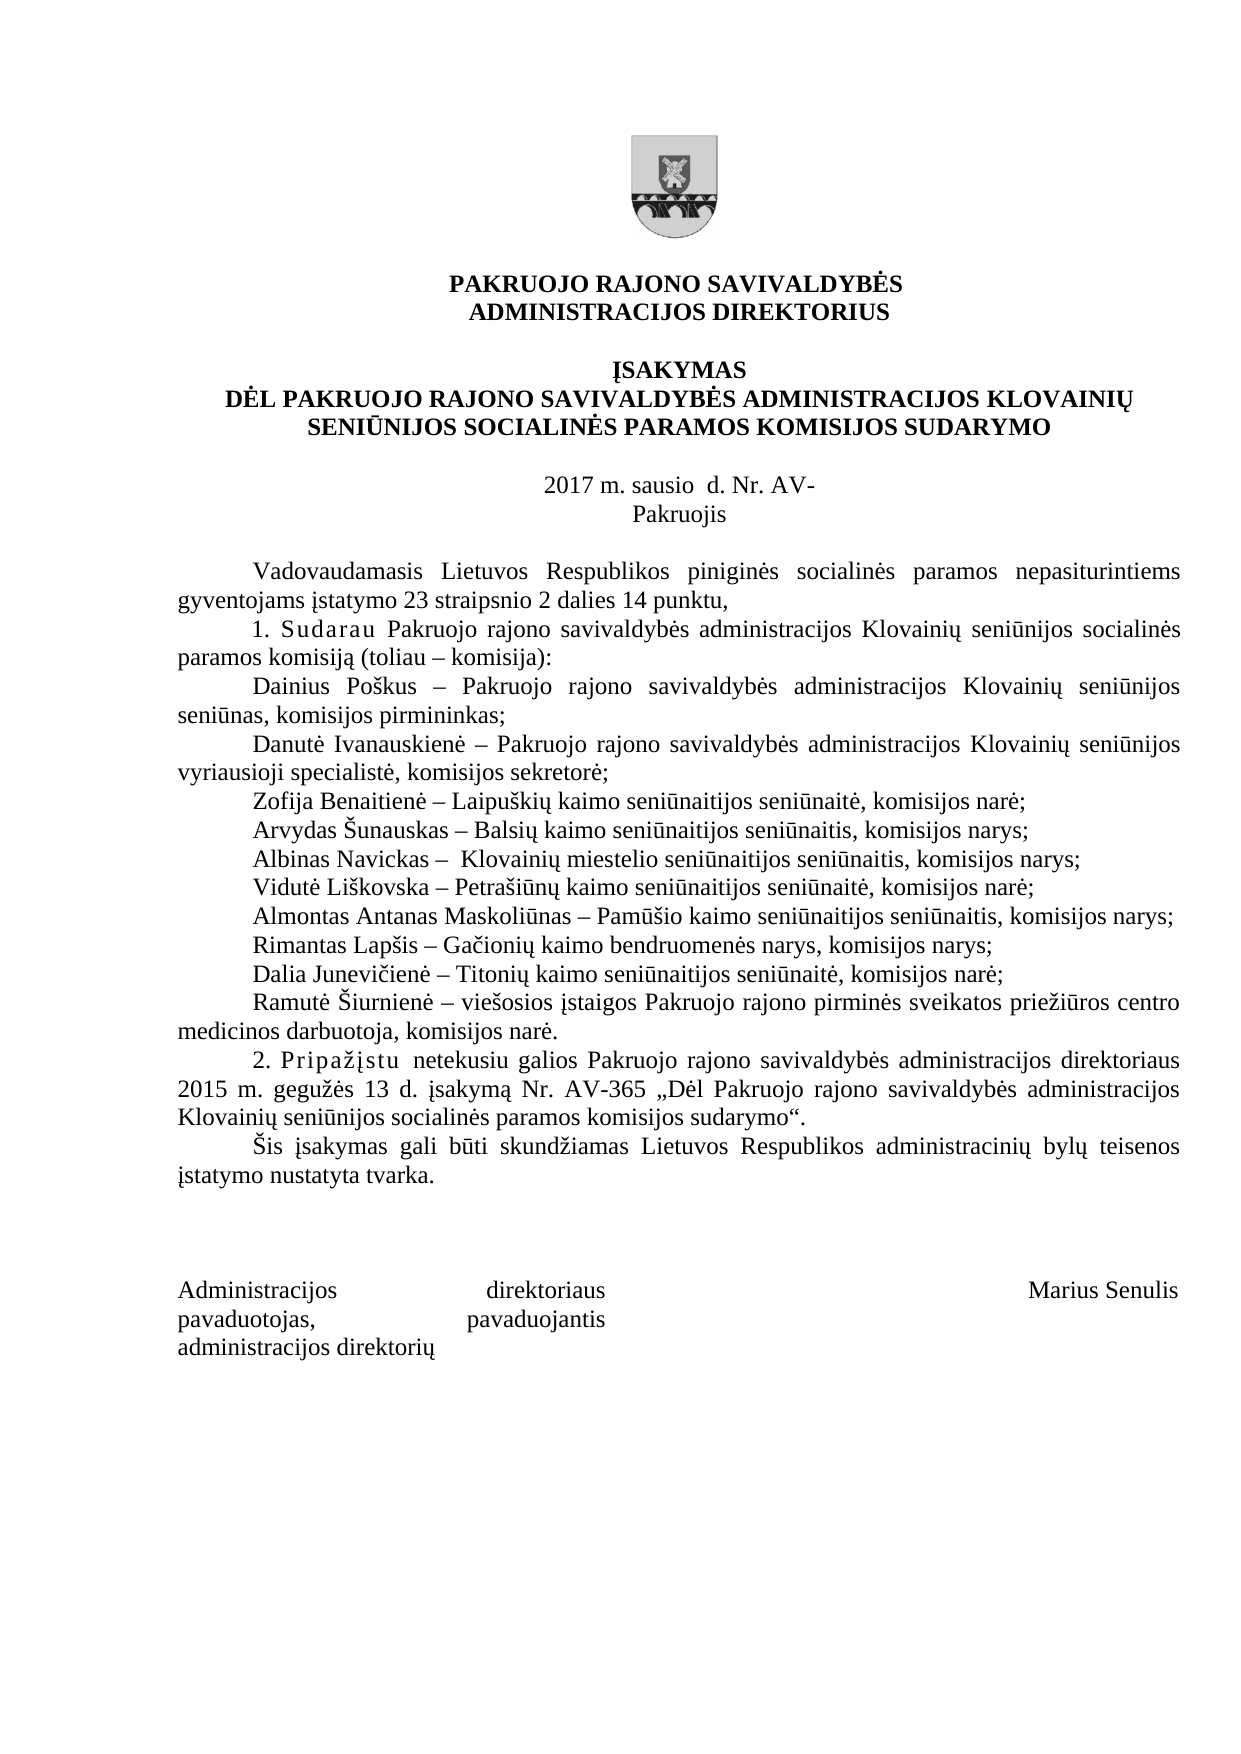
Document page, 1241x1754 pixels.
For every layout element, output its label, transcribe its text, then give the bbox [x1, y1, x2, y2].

text Ramutė Šiurnienė – viešosios įstaigos Pakruojo rajono pirminės sveikatos priežiūros centro medicinos darbuotoja, komisijos narė. [177, 987, 1181, 1045]
table_header Marius Senulis [943, 1275, 1196, 1361]
text Albinas Navickas – Klovainių miestelio seniūnaitijos seniūnaitis, komisijos narys; [177, 844, 1181, 872]
text Arvydas Šunauskas – Balsių kaimo seniūnaitijos seniūnaitis, komisijos narys; [177, 815, 1181, 844]
text Zofija Benaitienė – Laipuškių kaimo seniūnaitijos seniūnaitė, komisijos narė; [177, 786, 1181, 815]
text Šis įsakymas gali būti skundžiamas Lietuvos Respublikos administracinių bylų teisenos įstatymo nustatyta tvarka. [177, 1131, 1181, 1189]
text Dalia Junevičienė – Titonių kaimo seniūnaitijos seniūnaitė, komisijos narė; [177, 959, 1181, 987]
text Rimantas Lapšis – Gačionių kaimo bendruomenės narys, komisijos narys; [177, 930, 1181, 959]
text Pakruojis [177, 499, 1181, 527]
table_header Administracijos direktoriaus pavaduotojas, pavaduojantis administracijos direktorių [166, 1275, 605, 1361]
table_header [605, 1275, 943, 1361]
text Danutė Ivanauskienė – Pakruojo rajono savivaldybės administracijos Klovainių seniūnijos vyriausioji specialistė, komisijos sekretorė; [177, 729, 1181, 786]
text 2017 m. sausio d. Nr. AV- [177, 470, 1181, 499]
text DĖL PAKRUOJO RAJONO SAVIVALDYBĖS ADMINISTRACIJOS KLOVAINIŲ SENIŪNIJOS SOCIALINĖS PARAMOS KOMISIJOS SUDARYMO [177, 384, 1181, 441]
text Almontas Antanas Maskoliūnas – Pamūšio kaimo seniūnaitijos seniūnaitis, komisijos narys; [177, 901, 1181, 930]
text Dainius Poškus – Pakruojo rajono savivaldybės administracijos Klovainių seniūnijos seniūnas, komisijos pirmininkas; [177, 671, 1181, 729]
text ĮSAKYMAS [177, 355, 1181, 384]
text Vadovaudamasis Lietuvos Respublikos piniginės socialinės paramos nepasiturintiems gyventojams įstatymo 23 straipsnio 2 dalies 14 punktu, [177, 556, 1181, 614]
text PAKRUOJO RAJONO SAVIVALDYBĖS [177, 269, 1181, 297]
text 2. Pripažįstu netekusiu galios Pakruojo rajono savivaldybės administracijos direktoriaus 2015 m. gegužės 13 d. įsakymą Nr. AV-365 „Dėl Pakruojo rajono savivaldybės administracijos Klovainių seniūnijos socialinės paramos komisijos sudarymo“. [177, 1045, 1181, 1131]
text Vidutė Liškovska – Petrašiūnų kaimo seniūnaitijos seniūnaitė, komisijos narė; [177, 872, 1181, 901]
text 1. Sudarau Pakruojo rajono savivaldybės administracijos Klovainių seniūnijos socialinės paramos komisiją (toliau – komisija): [177, 614, 1181, 671]
text ADMINISTRACIJOS DIREKTORIUS [177, 297, 1181, 326]
